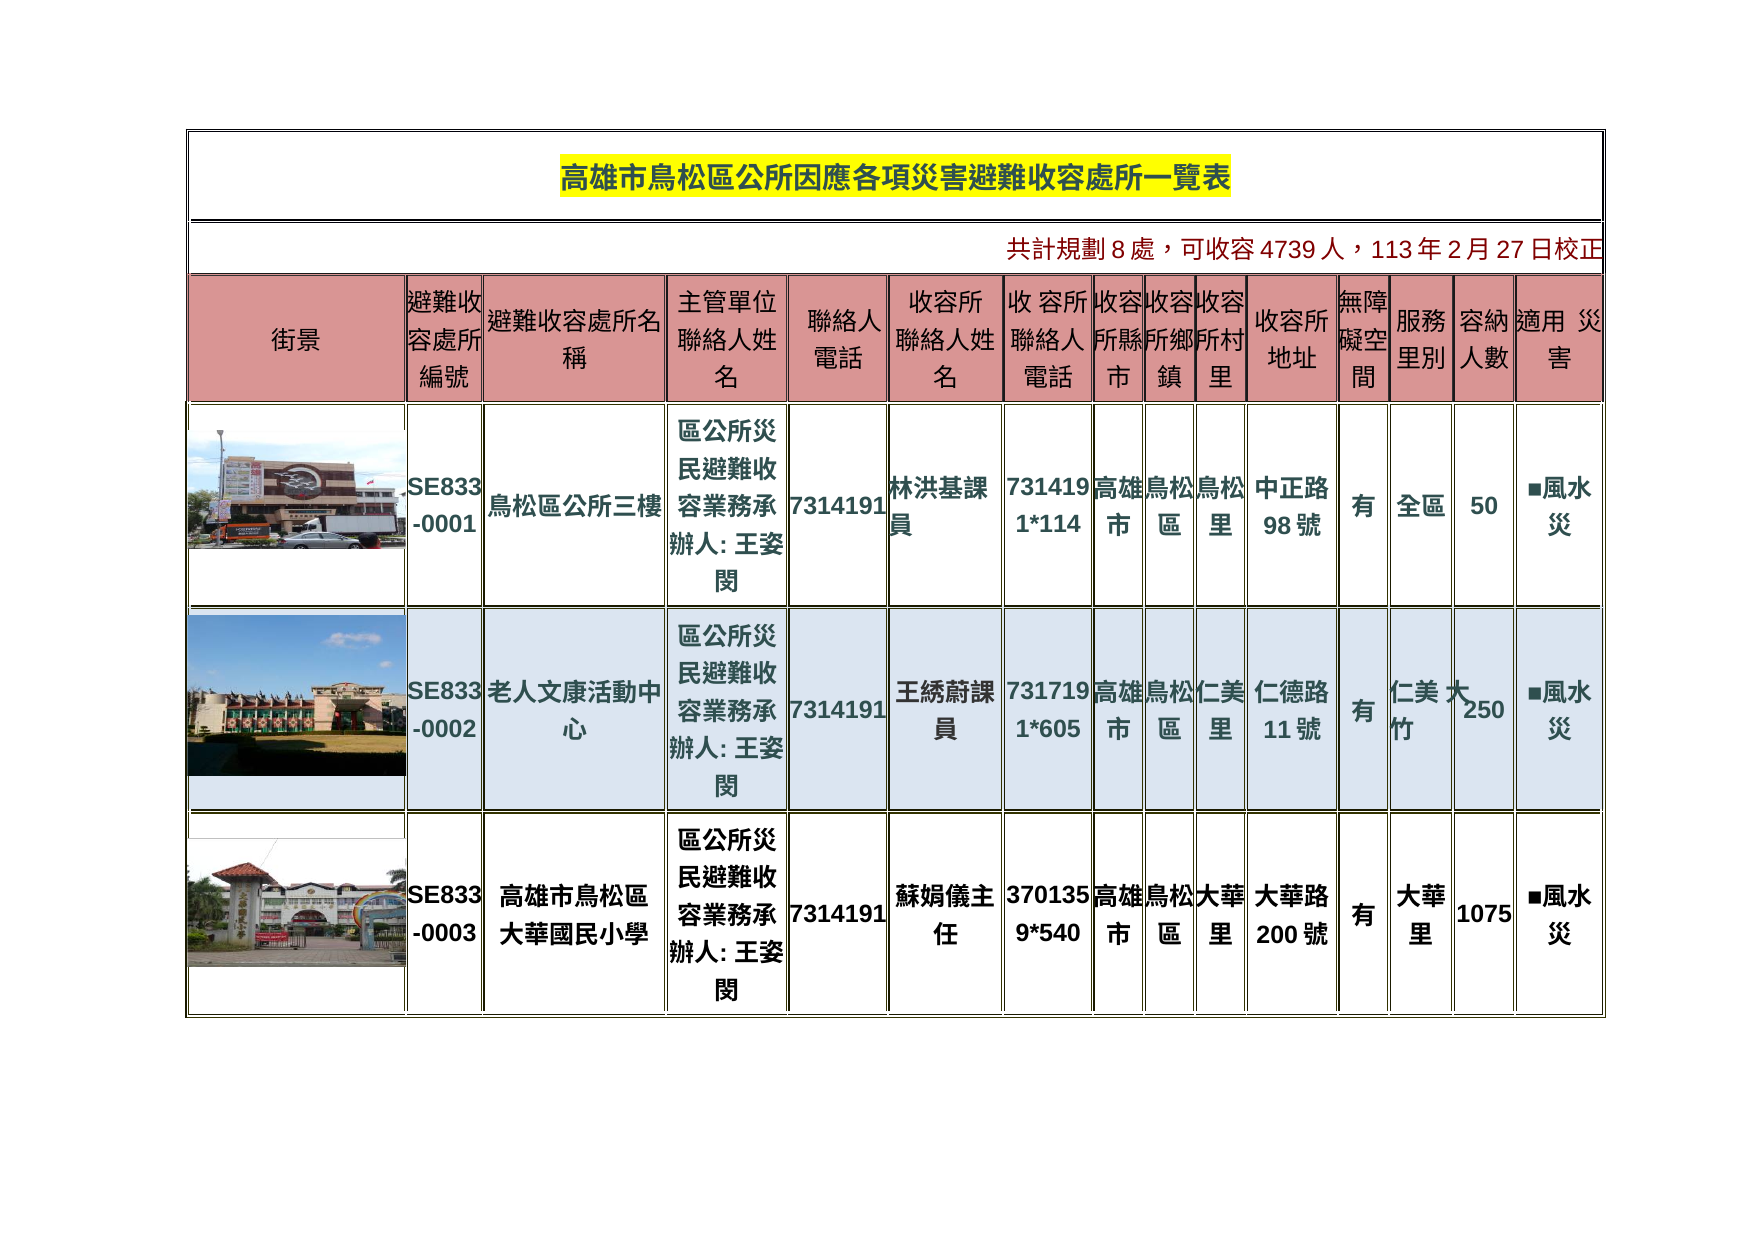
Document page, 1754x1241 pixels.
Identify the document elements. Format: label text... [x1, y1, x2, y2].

table_cell 老人文康活動中心 [485, 609, 664, 809]
table_cell 高雄市 [1095, 609, 1142, 809]
table_cell ■風水災 [1517, 605, 1602, 809]
table_cell 主管單位 聯絡人姓名 [668, 276, 786, 401]
table_cell 收容所村里 [1197, 276, 1245, 401]
table_cell [187, 809, 406, 838]
table_cell 區公所災民避難收容業務承辦人: 王姿閔 [666, 809, 788, 1013]
table_cell SE833-0002 [408, 609, 481, 809]
table_cell 區公所災民避難收容業務承辦人: 王姿閔 [668, 405, 786, 605]
table_cell 街景 [189, 273, 404, 401]
table_cell 鳥松區 [1144, 809, 1195, 1013]
picture [187, 430, 406, 549]
table_cell 容納人數 [1455, 276, 1513, 401]
table_cell 收容所鄉鎮 [1146, 276, 1194, 401]
table_cell 大華里 [1389, 809, 1453, 1013]
table_cell 1075 [1453, 809, 1515, 1013]
table_cell 無障礙空間 [1340, 276, 1388, 401]
table_cell 區公所災民避難收容業務承辦人: 王姿閔 [668, 609, 786, 809]
table_cell 7314191 [788, 809, 888, 1013]
table_cell 250 [1455, 609, 1513, 809]
table_cell [189, 605, 404, 615]
table_cell SE833-0003 [406, 809, 483, 1013]
table_cell 收 容所聯絡人 電話 [1005, 276, 1091, 401]
table_cell 有 [1338, 809, 1389, 1013]
table_cell 大華里 [1195, 813, 1246, 1013]
table_cell 避難收容處所名稱 [484, 276, 664, 401]
table_cell 大華路200號 [1246, 809, 1338, 1013]
table_cell 服務里別 [1391, 276, 1452, 401]
table_cell 收容所 地址 [1248, 276, 1336, 401]
table_cell 鳥松里 [1197, 405, 1244, 605]
table_cell 有 [1340, 609, 1387, 809]
table_cell 中正路98號 [1248, 405, 1336, 605]
table_cell 7317191*605 [1005, 609, 1091, 809]
table_cell 仁美 大竹 [1391, 609, 1451, 809]
table_cell 共計規劃8處，可收容4739人，113年2月27日校正 [189, 219, 1603, 272]
table_cell [189, 549, 404, 605]
table_cell [189, 776, 404, 809]
table_cell 聯絡人電話 [789, 276, 886, 401]
table_cell 鳥松區 [1146, 405, 1193, 605]
table_cell 仁德路11號 [1248, 609, 1336, 809]
table_cell 林洪基課員 [890, 405, 1001, 605]
table_cell 收容所縣市 [1095, 276, 1142, 401]
table_cell 避難收容處所編號 [408, 276, 481, 401]
table_cell SE833-0001 [408, 405, 481, 605]
table_cell [187, 401, 406, 430]
table_cell 7314191 [790, 405, 886, 605]
table_cell 高雄市 [1095, 405, 1142, 605]
table_cell 仁美里 [1197, 609, 1244, 809]
table_cell 全區 [1391, 405, 1451, 605]
table_cell 有 [1340, 405, 1387, 605]
table_cell 50 [1455, 405, 1513, 605]
table_cell 收容所 聯絡人姓名 [890, 276, 1002, 401]
table_cell ■風水災 [1515, 809, 1604, 1013]
table_cell [189, 967, 406, 1013]
table_cell 鳥松區公所三樓 [485, 405, 664, 605]
table_cell 高雄市鳥松區 大華國民小學 [483, 809, 666, 1013]
table_cell 高雄市 [1093, 809, 1144, 1013]
table_cell 王綉蔚課員 [890, 609, 1001, 809]
table_cell 7314191 [790, 609, 886, 809]
table_cell 蘇娟儀主任 [888, 809, 1003, 1013]
table_header 高雄市鳥松區公所因應各項災害避難收容處所一覽表 [189, 132, 1602, 219]
table_cell 適用 災害 [1517, 273, 1603, 401]
picture [187, 838, 407, 967]
picture [187, 615, 407, 776]
table_cell 7314191*114 [1005, 405, 1091, 605]
table_cell 3701359*540 [1003, 809, 1093, 1013]
table_cell ■風水災 [1515, 401, 1604, 605]
table_cell 鳥松區 [1146, 609, 1193, 809]
